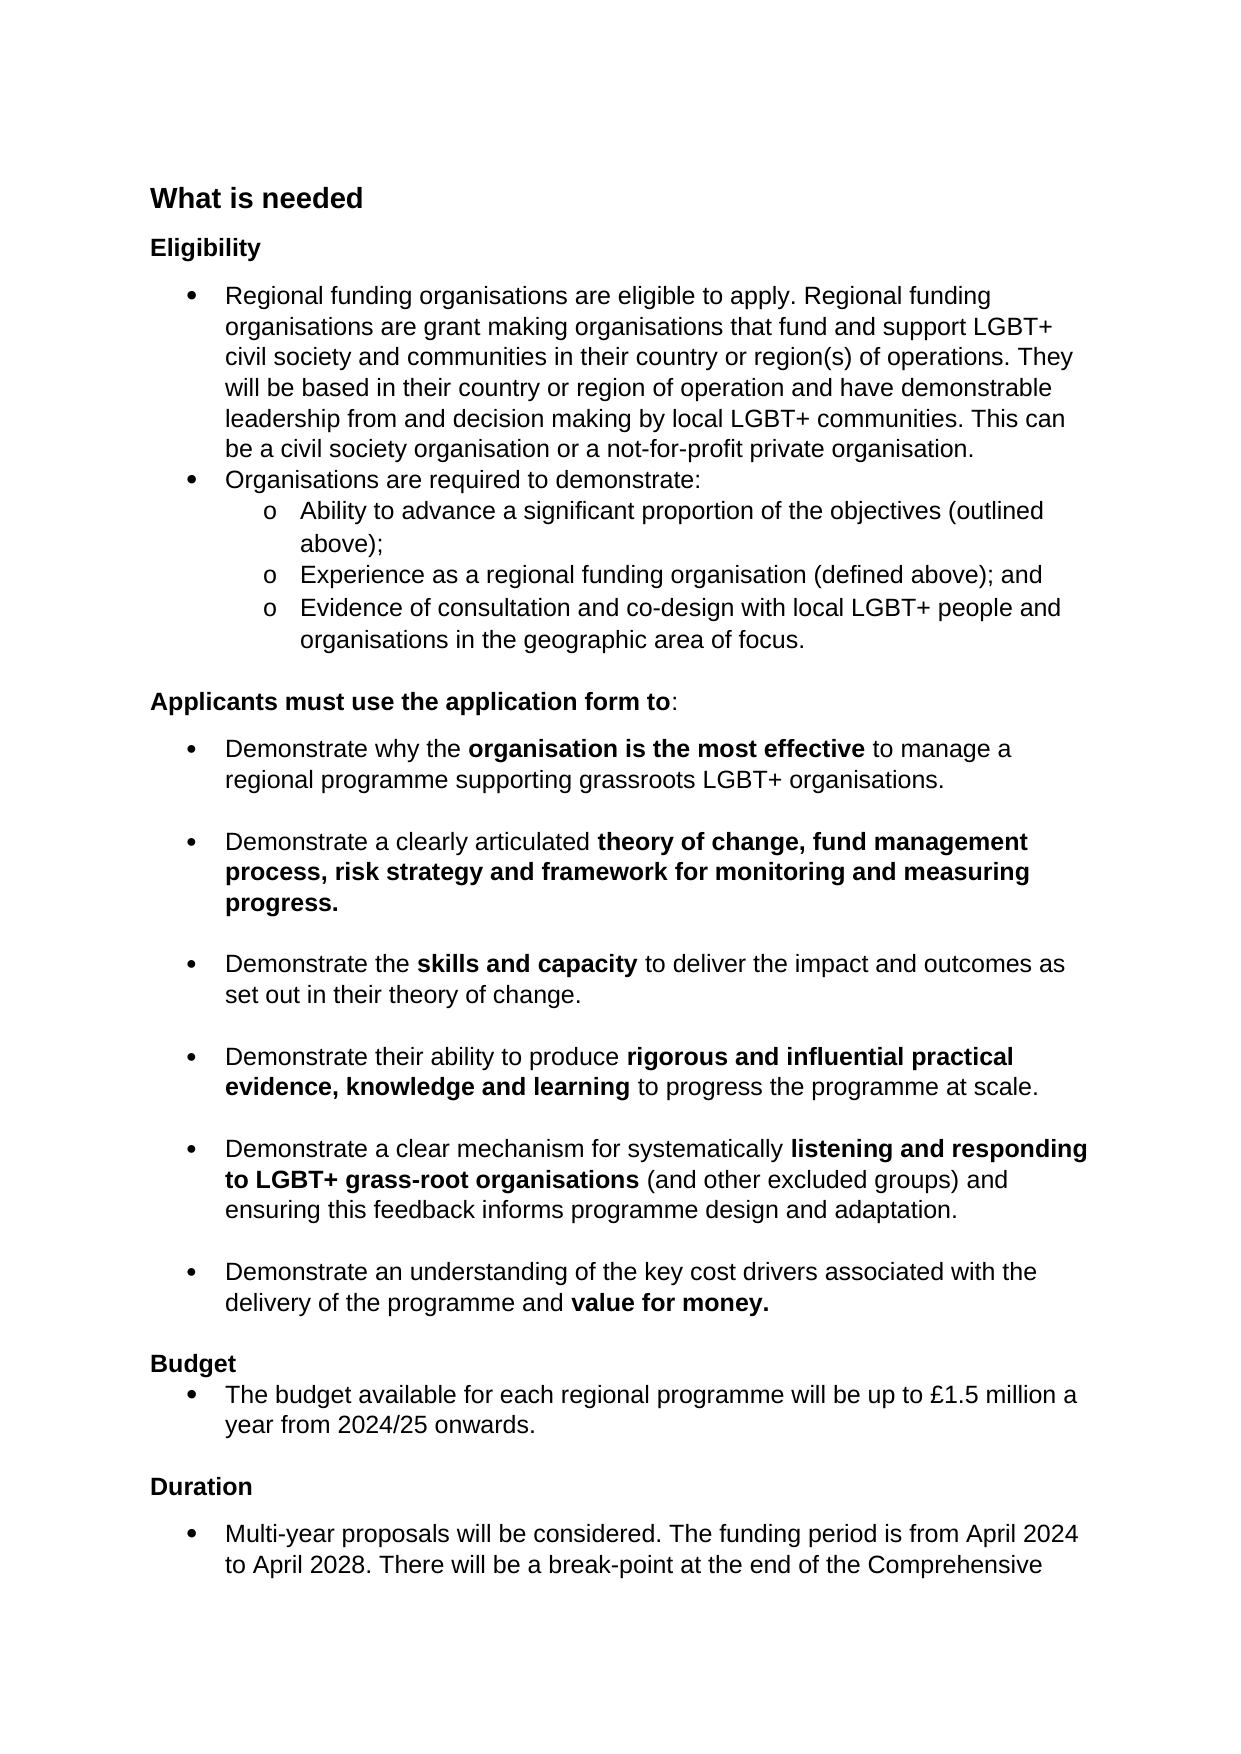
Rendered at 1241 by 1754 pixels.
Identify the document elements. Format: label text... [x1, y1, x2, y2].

text Budget [150, 1349, 1090, 1378]
text Eligibility [150, 233, 1090, 262]
list Evidence of consultation and co-design with local LGBT+ people and organisations in the geographic area of focus. [262, 593, 1090, 654]
list Demonstrate their ability to produce rigorous and influential practical evidence, knowledge and learning to progress the programme at scale. [187, 1042, 1090, 1101]
text Duration [150, 1472, 1090, 1501]
list Demonstrate an understanding of the key cost drivers associated with the delivery of the programme and value for money. [187, 1257, 1090, 1316]
list Regional funding organisations are eligible to apply. Regional funding organisations are grant making organisations that fund and support LGBT+ civil society and communities in their country or region(s) of operations. They will be based in their country or region of operation and have demonstrable leadership from and decision making by local LGBT+ communities. This can be a civil society organisation or a not-for-profit private organisation. [187, 281, 1090, 463]
text What is needed [150, 181, 1090, 214]
list The budget available for each regional programme will be up to £1.5 million a year from 2024/25 onwards. [187, 1380, 1090, 1439]
list Demonstrate a clear mechanism for systematically listening and responding to LGBT+ grass-root organisations (and other excluded groups) and ensuring this feedback informs programme design and adaptation. [187, 1134, 1090, 1224]
text Applicants must use the application form to: [150, 687, 1090, 716]
list Organisations are required to demonstrate: [187, 465, 1090, 494]
list Demonstrate the skills and capacity to deliver the impact and outcomes as set out in their theory of change. [187, 949, 1090, 1009]
list Ability to advance a significant proportion of the objectives (outlined above); [262, 496, 1090, 558]
list Demonstrate a clearly articulated theory of change, fund management process, risk strategy and framework for monitoring and measuring progress. [187, 827, 1090, 917]
list Experience as a regional funding organisation (defined above); and [262, 559, 1090, 591]
list Multi-year proposals will be considered. The funding period is from April 2024 to April 2028. There will be a break-point at the end of the Comprehensive [187, 1519, 1090, 1579]
list Demonstrate why the organisation is the most effective to manage a regional programme supporting grassroots LGBT+ organisations. [187, 734, 1090, 794]
